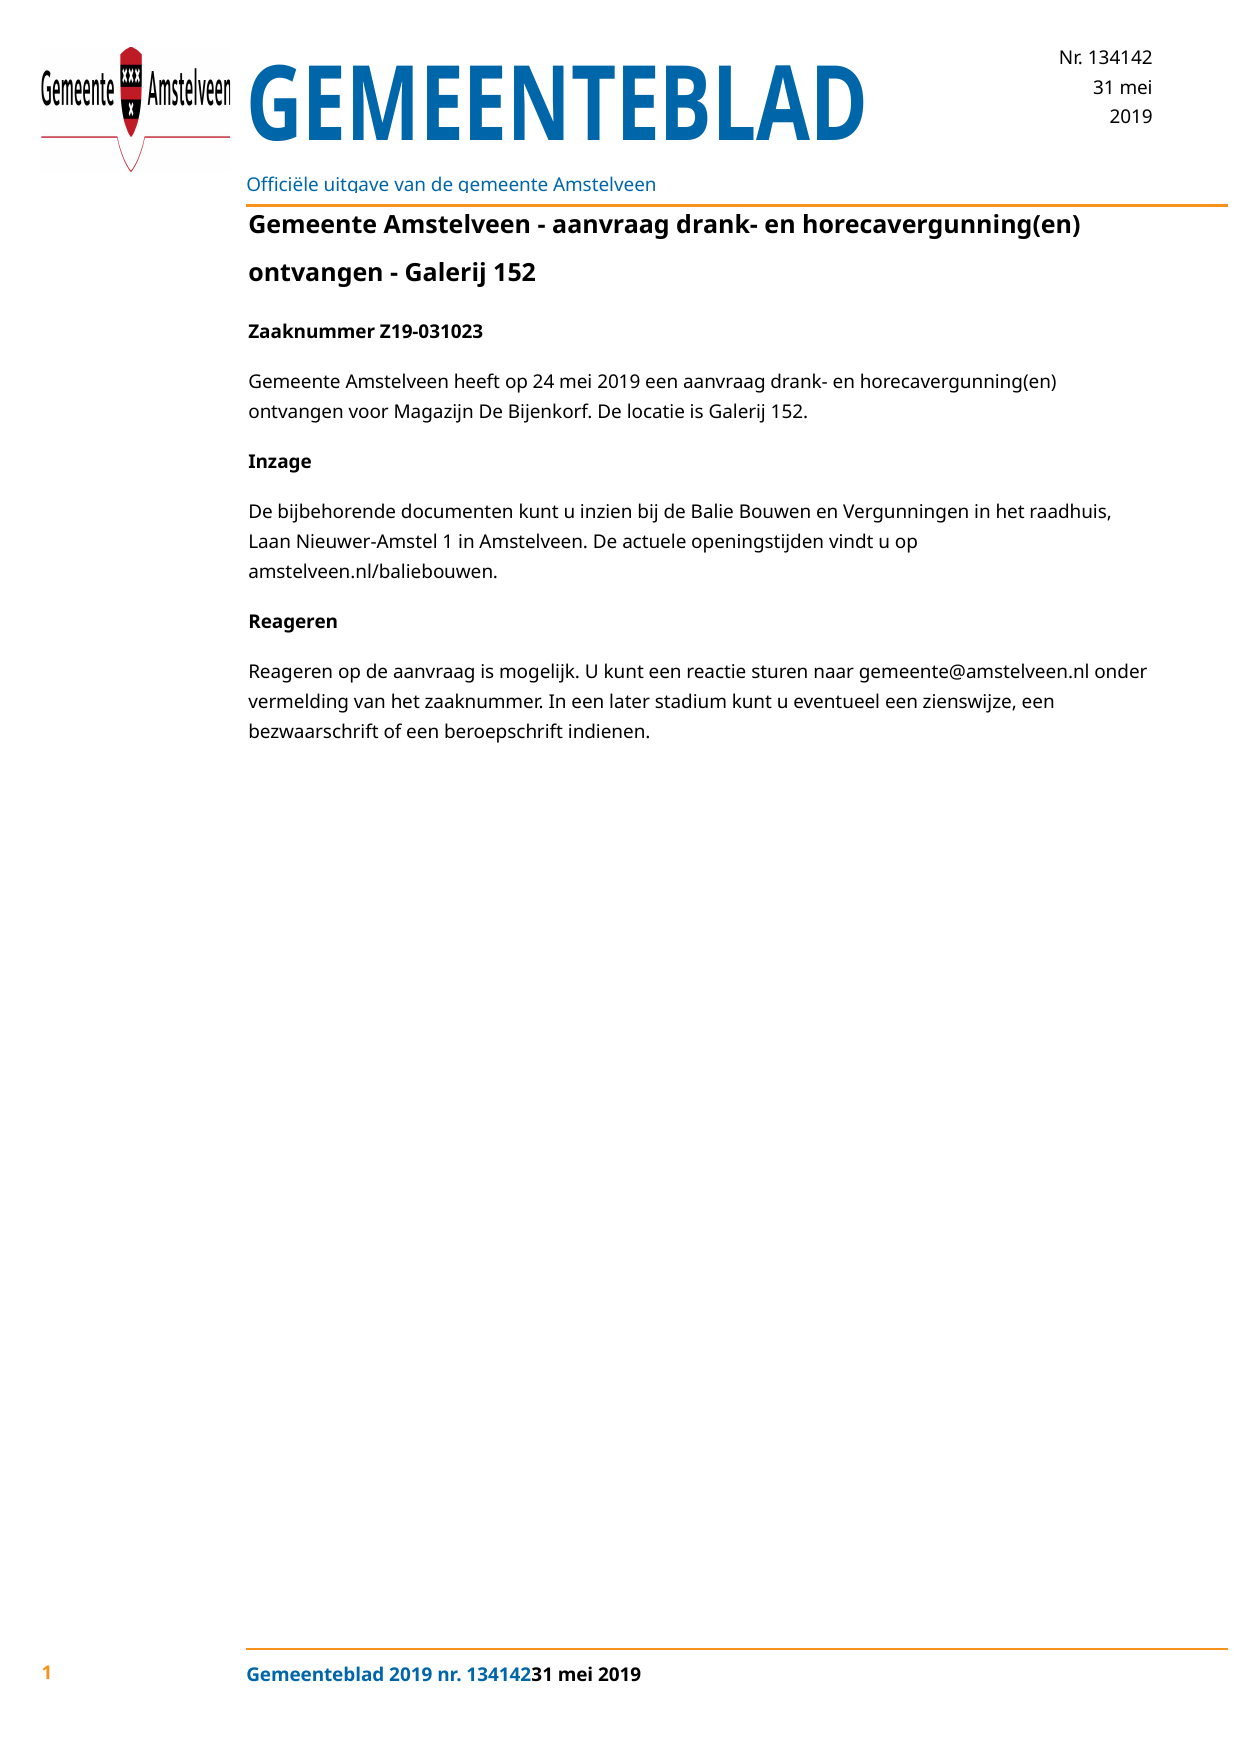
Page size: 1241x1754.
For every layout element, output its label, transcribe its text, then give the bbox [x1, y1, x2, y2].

text De bijbehorende documenten kunt u inzien bij de Balie Bouwen en Vergunningen in het raadhuis, Laan Nieuwer-Amstel 1 in Amstelveen. De actuele openingstijden vindt u op amstelveen.nl/baliebouwen. [248, 499, 1152, 584]
text Zaaknummer Z19-031023 [248, 318, 1152, 344]
text Reageren op de aanvraag is mogelijk. U kunt een reactie sturen naar gemeente@amstelveen.nl onder vermelding van het zaaknummer. In een later stadium kunt u eventueel een zienswijze, een bezwaarschrift of een beroepschrift indienen. [248, 659, 1152, 744]
text Gemeente Amstelveen - aanvraag drank- en horecavergunning(en) ontvangen - Galerij 152 [248, 207, 1152, 288]
text Reageren [248, 608, 1152, 634]
text Inzage [248, 448, 1152, 474]
text Gemeente Amstelveen heeft op 24 mei 2019 een aanvraag drank- en horecavergunning(en) ontvangen voor Magazijn De Bijenkorf. De locatie is Galerij 152. [248, 368, 1152, 424]
picture [41, 47, 231, 172]
